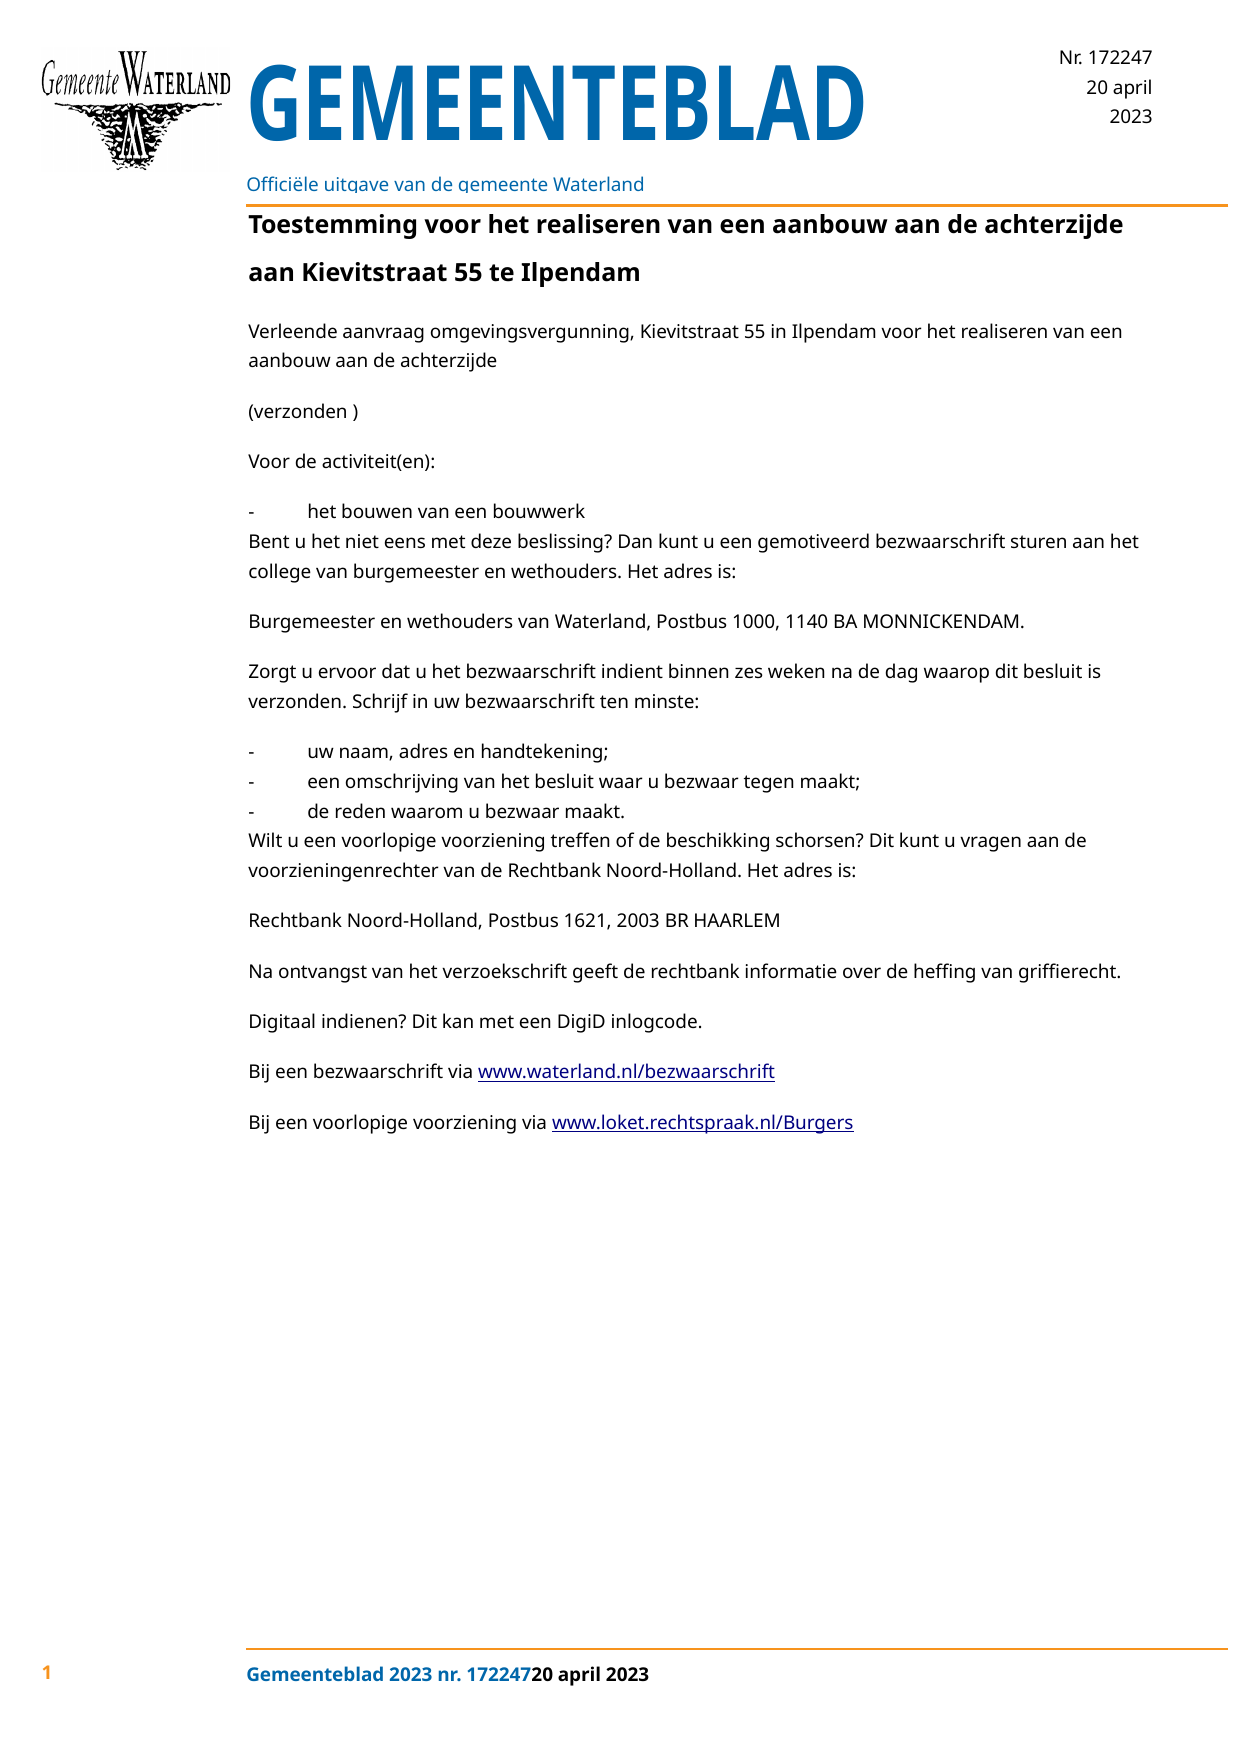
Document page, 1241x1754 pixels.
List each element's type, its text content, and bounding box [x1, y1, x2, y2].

list uw naam, adres en handtekening; [248, 739, 1152, 764]
text Burgemeester en wethouders van Waterland, Postbus 1000, 1140 BA MONNICKENDAM. [248, 608, 1152, 634]
list het bouwen van een bouwwerk [248, 499, 1152, 524]
text (verzonden ) [248, 398, 1152, 424]
list de reden waarom u bezwaar maakt. [248, 798, 1152, 824]
picture [41, 47, 231, 172]
text Bent u het niet eens met deze beslissing? Dan kunt u een gemotiveerd bezwaarschrift sturen aan het college van burgemeester en wethouders. Het adres is: [248, 528, 1152, 584]
text Bij een bezwaarschrift via www.waterland.nl/bezwaarschrift [248, 1059, 1152, 1084]
text Rechtbank Noord-Holland, Postbus 1621, 2003 BR HAARLEM [248, 907, 1152, 933]
text Voor de activiteit(en): [248, 448, 1152, 474]
text Bij een voorlopige voorziening via www.loket.rechtspraak.nl/Burgers [248, 1109, 1152, 1135]
text Digitaal indienen? Dit kan met een DigiD inlogcode. [248, 1008, 1152, 1034]
text Wilt u een voorlopige voorziening treffen of de beschikking schorsen? Dit kunt u vragen aan de voorzieningenrechter van de Rechtbank Noord-Holland. Het adres is: [248, 827, 1152, 883]
text Zorgt u ervoor dat u het bezwaarschrift indient binnen zes weken na de dag waarop dit besluit is verzonden. Schrijf in uw bezwaarschrift ten minste: [248, 659, 1152, 714]
list een omschrijving van het besluit waar u bezwaar tegen maakt; [248, 768, 1152, 794]
text Na ontvangst van het verzoekschrift geeft de rechtbank informatie over de heffing van griffierecht. [248, 958, 1152, 984]
text Toestemming voor het realiseren van een aanbouw aan de achterzijde aan Kievitstraat 55 te Ilpendam [248, 207, 1152, 288]
text Verleende aanvraag omgevingsvergunning, Kievitstraat 55 in Ilpendam voor het realiseren van een aanbouw aan de achterzijde [248, 318, 1152, 373]
